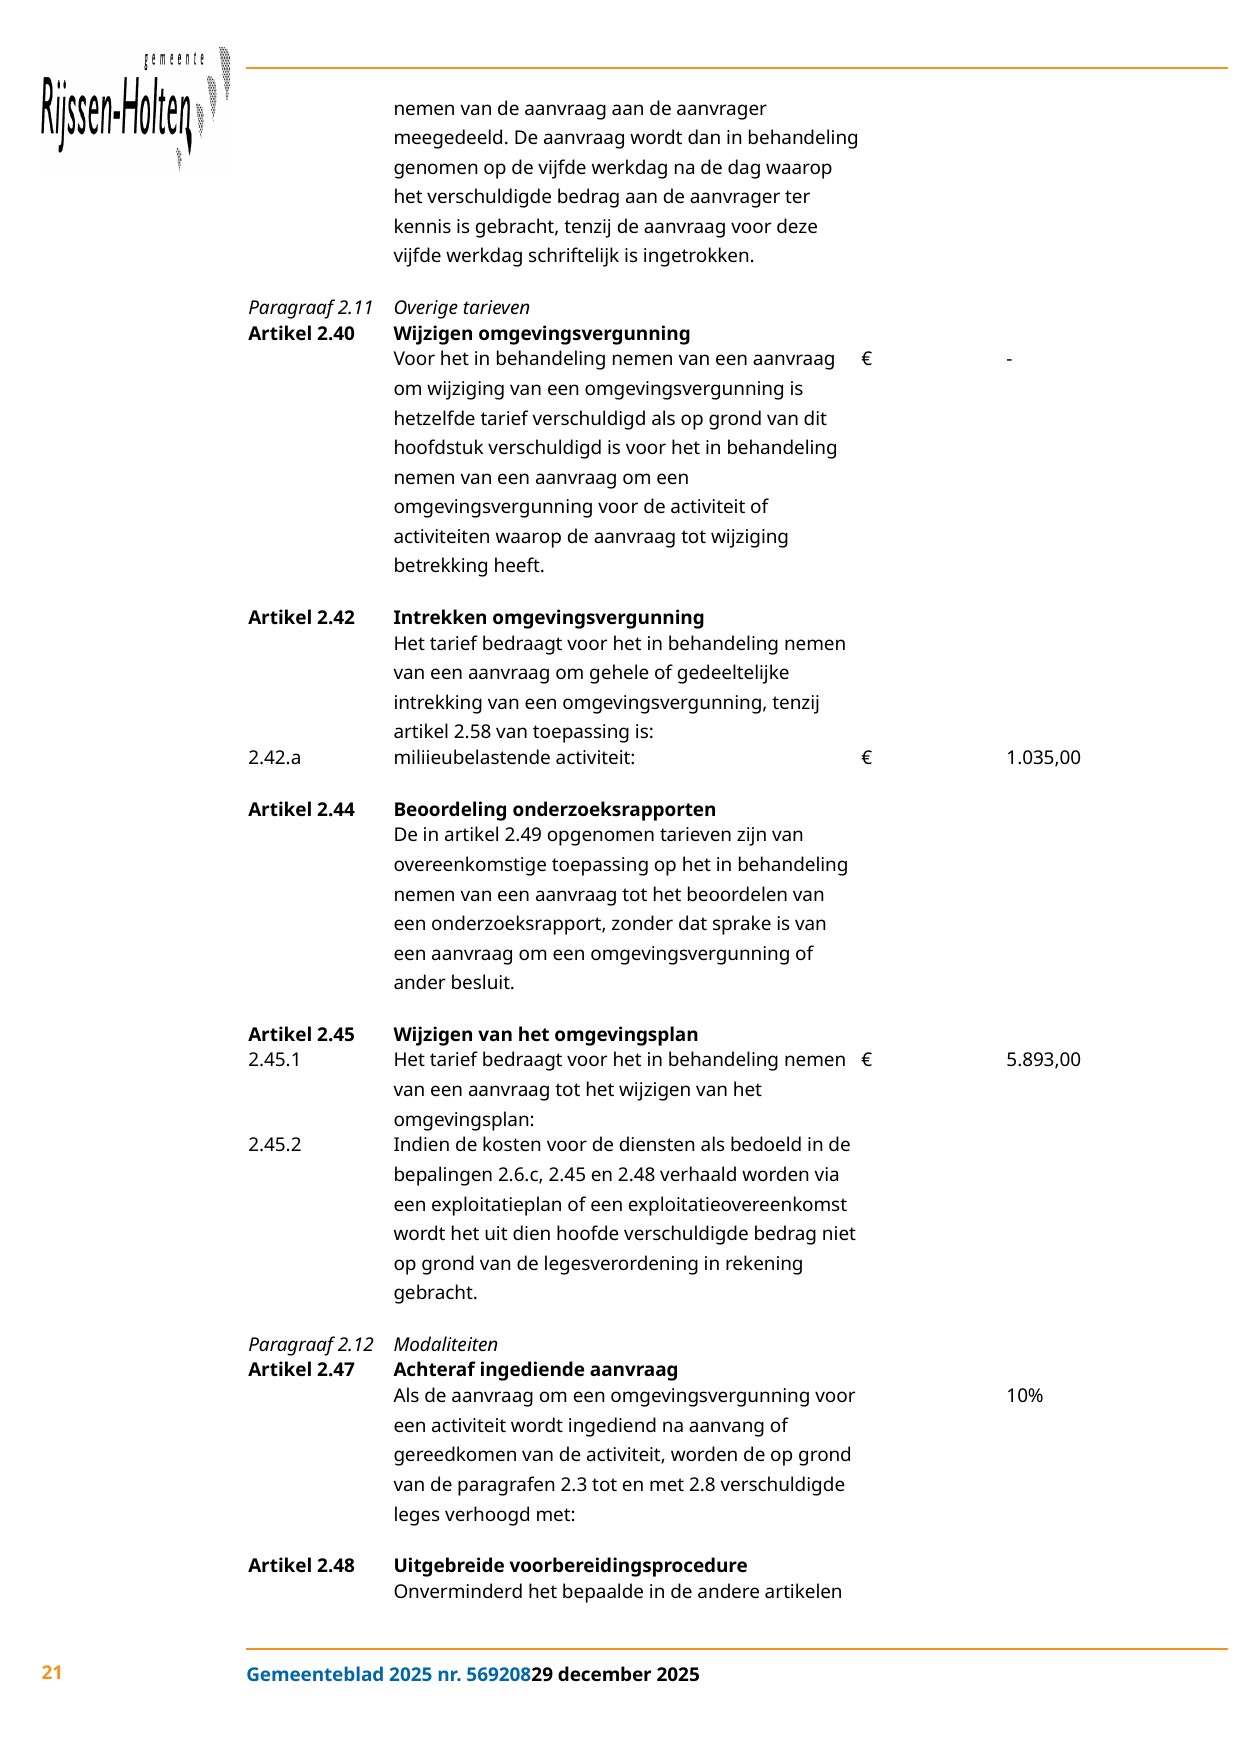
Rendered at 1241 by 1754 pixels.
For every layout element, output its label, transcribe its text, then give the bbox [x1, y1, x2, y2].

table_cell De in artikel 2.49 opgenomen tarieven zijn van overeenkomstige toepassing op het in behandeling nemen van een aanvraag tot het beoordelen van een onderzoeksrapport, zonder dat sprake is van een aanvraag om een omgevingsvergunning of ander besluit. [393, 822, 861, 995]
table_cell nemen van de aanvraag aan de aanvrager meegedeeld. De aanvraag wordt dan in behandeling genomen op de vijfde werkdag na de dag waarop het verschuldigde bedrag aan de aanvrager ter kennis is gebracht, tenzij de aanvraag voor deze vijfde werkdag schriftelijk is ingetrokken. [393, 95, 861, 268]
table_cell [861, 1132, 1006, 1305]
table_cell [861, 1331, 1006, 1357]
table_cell Wijzigen van het omgevingsplan [393, 1021, 861, 1047]
table_cell Het tarief bedraagt voor het in behandeling nemen van een aanvraag tot het wijzigen van het omgevingsplan: [393, 1047, 861, 1132]
table_cell 10% [1006, 1383, 1152, 1526]
table_cell [861, 1021, 1006, 1047]
table_cell [861, 1526, 1006, 1552]
table_cell [861, 630, 1006, 744]
table_cell Artikel 2.42 [248, 604, 393, 630]
table_cell [861, 579, 1006, 604]
table_cell [1006, 1552, 1152, 1578]
table_cell Artikel 2.44 [248, 796, 393, 822]
table_cell [248, 1578, 393, 1604]
table_cell - [1006, 346, 1152, 578]
table_cell [861, 294, 1006, 320]
table_cell Uitgebreide voorbereidingsprocedure [393, 1552, 861, 1578]
table_cell [248, 1526, 393, 1552]
table_cell [248, 95, 393, 268]
table_cell [393, 1305, 861, 1331]
table_cell [1006, 269, 1152, 294]
table_cell miliieubelastende activiteit: [393, 744, 861, 770]
table_cell [1006, 1132, 1152, 1305]
table_cell [248, 630, 393, 744]
table_cell Artikel 2.40 [248, 320, 393, 346]
table_cell [248, 995, 393, 1021]
table_cell [1006, 995, 1152, 1021]
table_cell [861, 1357, 1006, 1382]
table_cell [1006, 1331, 1152, 1357]
table_cell 2.45.2 [248, 1132, 393, 1305]
table_cell [393, 995, 861, 1021]
table_cell [1006, 770, 1152, 796]
table_cell 5.893,00 [1006, 1047, 1152, 1132]
table_cell Modaliteiten [393, 1331, 861, 1357]
table_cell Artikel 2.47 [248, 1357, 393, 1382]
table_cell [1006, 1526, 1152, 1552]
table_cell [861, 796, 1006, 822]
table_cell [248, 579, 393, 604]
table_cell Achteraf ingediende aanvraag [393, 1357, 861, 1382]
table_cell Overige tarieven [393, 294, 861, 320]
table_cell Paragraaf 2.11 [248, 294, 393, 320]
table_cell [1006, 1578, 1152, 1604]
table_cell Wijzigen omgevingsvergunning [393, 320, 861, 346]
table_cell 2.45.1 [248, 1047, 393, 1132]
table_cell [1006, 320, 1152, 346]
picture [41, 47, 231, 172]
table_cell [248, 1305, 393, 1331]
table_cell [248, 822, 393, 995]
table_cell Voor het in behandeling nemen van een aanvraag om wijziging van een omgevingsvergunning is hetzelfde tarief verschuldigd als op grond van dit hoofdstuk verschuldigd is voor het in behandeling nemen van een aanvraag om een omgevingsvergunning voor de activiteit of activiteiten waarop de aanvraag tot wijziging betrekking heeft. [393, 346, 861, 578]
table_cell [861, 995, 1006, 1021]
table_cell Beoordeling onderzoeksrapporten [393, 796, 861, 822]
table_cell Intrekken omgevingsvergunning [393, 604, 861, 630]
table_cell [1006, 294, 1152, 320]
table_cell [861, 269, 1006, 294]
table_cell [248, 1383, 393, 1526]
table_cell € [861, 744, 1006, 770]
table_cell [393, 269, 861, 294]
table_cell [1006, 604, 1152, 630]
table_cell 1.035,00 [1006, 744, 1152, 770]
table_cell [861, 95, 1006, 268]
table_cell [248, 770, 393, 796]
table_cell [1006, 1305, 1152, 1331]
table_cell [861, 1383, 1006, 1526]
table_cell [861, 770, 1006, 796]
table_cell [248, 269, 393, 294]
table_cell [1006, 796, 1152, 822]
table_cell [248, 346, 393, 578]
table_cell Onverminderd het bepaalde in de andere artikelen [393, 1578, 861, 1604]
table_cell [1006, 1357, 1152, 1382]
table_cell [861, 822, 1006, 995]
table_cell [861, 320, 1006, 346]
table_cell € [861, 346, 1006, 578]
table_cell [1006, 630, 1152, 744]
table_cell € [861, 1047, 1006, 1132]
table_cell [861, 1305, 1006, 1331]
table_cell Artikel 2.45 [248, 1021, 393, 1047]
table_cell Indien de kosten voor de diensten als bedoeld in de bepalingen 2.6.c, 2.45 en 2.48 verhaald worden via een exploitatieplan of een exploitatieovereenkomst wordt het uit dien hoofde verschuldigde bedrag niet op grond van de legesverordening in rekening gebracht. [393, 1132, 861, 1305]
table_cell Paragraaf 2.12 [248, 1331, 393, 1357]
table_cell [1006, 1021, 1152, 1047]
table_cell Artikel 2.48 [248, 1552, 393, 1578]
table_cell [393, 1526, 861, 1552]
table_cell Als de aanvraag om een omgevingsvergunning voor een activiteit wordt ingediend na aanvang of gereedkomen van de activiteit, worden de op grond van de paragrafen 2.3 tot en met 2.8 verschuldigde leges verhoogd met: [393, 1383, 861, 1526]
table_cell [393, 770, 861, 796]
table_cell [393, 579, 861, 604]
table_cell 2.42.a [248, 744, 393, 770]
table_cell [861, 604, 1006, 630]
table_cell Het tarief bedraagt voor het in behandeling nemen van een aanvraag om gehele of gedeeltelijke intrekking van een omgevingsvergunning, tenzij artikel 2.58 van toepassing is: [393, 630, 861, 744]
table_cell [861, 1578, 1006, 1604]
table_cell [1006, 579, 1152, 604]
table_cell [1006, 822, 1152, 995]
table_cell [1006, 95, 1152, 268]
table_cell [861, 1552, 1006, 1578]
